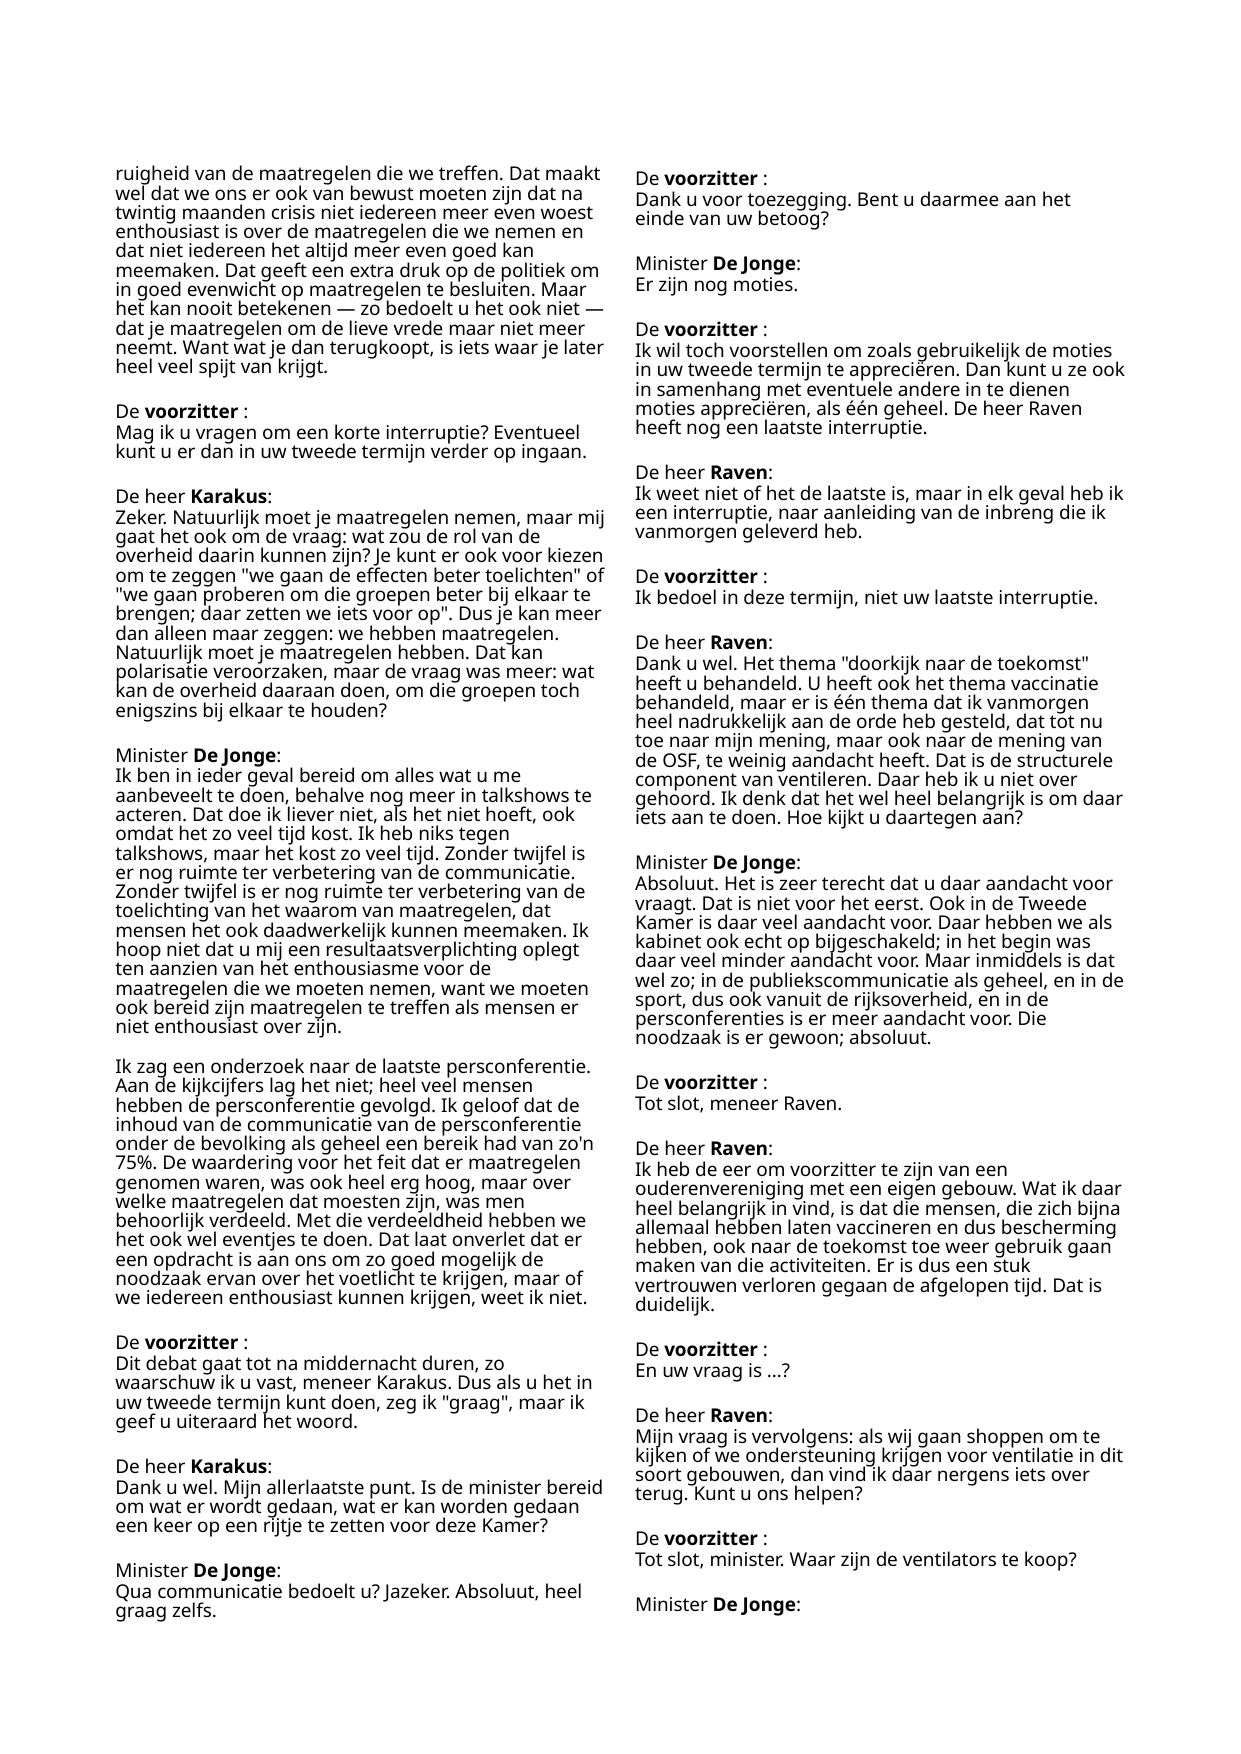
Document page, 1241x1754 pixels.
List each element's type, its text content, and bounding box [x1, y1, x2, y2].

text Qua communicatie bedoelt u? Jazeker. Absoluut, heel graag zelfs. [115, 1583, 605, 1622]
text Ik wil toch voorstellen om zoals gebruikelijk de moties in uw tweede termijn te appreciëren. Dan kunt u ze ook in samenhang met eventuele andere in te dienen moties appreciëren, als één geheel. De heer Raven heeft nog een laatste interruptie. [635, 342, 1125, 438]
text Absoluut. Het is zeer terecht dat u daar aandacht voor vraagt. Dat is niet voor het eerst. Ook in de Tweede Kamer is daar veel aandacht voor. Daar hebben we als kabinet ook echt op bijgeschakeld; in het begin was daar veel minder aandacht voor. Maar inmiddels is dat wel zo; in de publiekscommunicatie als geheel, en in de sport, dus ook vanuit de rijksoverheid, en in de persconferenties is er meer aandacht voor. Die noodzaak is er gewoon; absoluut. [635, 875, 1125, 1049]
text Dank u wel. Het thema "doorkijk naar de toekomst" heeft u behandeld. U heeft ook het thema vaccinatie behandeld, maar er is één thema dat ik vanmorgen heel nadrukkelijk aan de orde heb gesteld, dat tot nu toe naar mijn mening, maar ook naar de mening van de OSF, te weinig aandacht heeft. Dat is de structurele component van ventileren. Daar heb ik u niet over gehoord. Ik denk dat het wel heel belangrijk is om daar iets aan te doen. Hoe kijkt u daartegen aan? [635, 655, 1125, 829]
text Ik zag een onderzoek naar de laatste persconferentie. Aan de kijkcijfers lag het niet; heel veel mensen hebben de persconferentie gevolgd. Ik geloof dat de inhoud van de communicatie van de persconferentie onder de bevolking als geheel een bereik had van zo'n 75%. De waardering voor het feit dat er maatregelen genomen waren, was ook heel erg hoog, maar over welke maatregelen dat moesten zijn, was men behoorlijk verdeeld. Met die verdeeldheid hebben we het ook wel eventjes te doen. Dat laat onverlet dat er een opdracht is aan ons om zo goed mogelijk de noodzaak ervan over het voetlicht te krijgen, maar of we iedereen enthousiast kunnen krijgen, weet ik niet. [115, 1058, 605, 1308]
text Minister De Jonge: [115, 742, 605, 767]
text Ik heb de eer om voorzitter te zijn van een ouderenvereniging met een eigen gebouw. Wat ik daar heel belangrijk in vind, is dat die mensen, die zich bijna allemaal hebben laten vaccineren en dus bescherming hebben, ook naar de toekomst toe weer gebruik gaan maken van die activiteiten. Er is dus een stuk vertrouwen verloren gegaan de afgelopen tijd. Dat is duidelijk. [635, 1161, 1125, 1315]
text Minister De Jonge: [635, 251, 1125, 276]
text En uw vraag is …? [635, 1362, 1125, 1381]
text De voorzitter : [635, 316, 1125, 342]
text De heer Raven: [635, 459, 1125, 485]
text Mag ik u vragen om een korte interruptie? Eventueel kunt u er dan in uw tweede termijn verder op ingaan. [115, 424, 605, 462]
text De voorzitter : [635, 1336, 1125, 1362]
text Ik ben in ieder geval bereid om alles wat u me aanbeveelt te doen, behalve nog meer in talkshows te acteren. Dat doe ik liever niet, als het niet hoeft, ook omdat het zo veel tijd kost. Ik heb niks tegen talkshows, maar het kost zo veel tijd. Zonder twijfel is er nog ruimte ter verbetering van de communicatie. Zonder twijfel is er nog ruimte ter verbetering van de toelichting van het waarom van maatregelen, dat mensen het ook daadwerkelijk kunnen meemaken. Ik hoop niet dat u mij een resultaatsverplichting oplegt ten aanzien van het enthousiasme voor de maatregelen die we moeten nemen, want we moeten ook bereid zijn maatregelen te treffen als mensen er niet enthousiast over zijn. [115, 767, 605, 1037]
text De voorzitter : [635, 564, 1125, 589]
text De heer Karakus: [115, 1453, 605, 1479]
text Tot slot, minister. Waar zijn de ventilators te koop? [635, 1551, 1125, 1571]
text Minister De Jonge: [635, 849, 1125, 875]
text De heer Raven: [635, 629, 1125, 655]
text Ik bedoel in deze termijn, niet uw laatste interruptie. [635, 589, 1125, 609]
text De voorzitter : [635, 1069, 1125, 1095]
text Minister De Jonge: [635, 1591, 1125, 1617]
text Er zijn nog moties. [635, 276, 1125, 296]
text Dank u wel. Mijn allerlaatste punt. Is de minister bereid om wat er wordt gedaan, wat er kan worden gedaan een keer op een rijtje te zetten voor deze Kamer? [115, 1479, 605, 1537]
text Dank u voor toezegging. Bent u daarmee aan het einde van uw betoog? [635, 191, 1125, 230]
text Tot slot, meneer Raven. [635, 1095, 1125, 1114]
text De voorzitter : [635, 165, 1125, 191]
text De heer Karakus: [115, 483, 605, 509]
text De voorzitter : [115, 398, 605, 424]
text De voorzitter : [635, 1526, 1125, 1551]
text Mijn vraag is vervolgens: als wij gaan shoppen om te kijken of we ondersteuning krijgen voor ventilatie in dit soort gebouwen, dan vind ik daar nergens iets over terug. Kunt u ons helpen? [635, 1428, 1125, 1505]
text Minister De Jonge: [115, 1557, 605, 1583]
text De heer Raven: [635, 1402, 1125, 1428]
text Ik weet niet of het de laatste is, maar in elk geval heb ik een interruptie, naar aanleiding van de inbreng die ik vanmorgen geleverd heb. [635, 485, 1125, 543]
text De heer Raven: [635, 1135, 1125, 1161]
text Dit debat gaat tot na middernacht duren, zo waarschuw ik u vast, meneer Karakus. Dus als u het in uw tweede termijn kunt doen, zeg ik "graag", maar ik geef u uiteraard het woord. [115, 1355, 605, 1432]
text Zeker. Natuurlijk moet je maatregelen nemen, maar mij gaat het ook om de vraag: wat zou de rol van de overheid daarin kunnen zijn? Je kunt er ook voor kiezen om te zeggen "we gaan de effecten beter toelichten" of "we gaan proberen om die groepen beter bij elkaar te brengen; daar zetten we iets voor op". Dus je kan meer dan alleen maar zeggen: we hebben maatregelen. Natuurlijk moet je maatregelen hebben. Dat kan polarisatie veroorzaken, maar de vraag was meer: wat kan de overheid daaraan doen, om die groepen toch enigszins bij elkaar te houden? [115, 509, 605, 721]
text ruigheid van de maatregelen die we treffen. Dat maakt wel dat we ons er ook van bewust moeten zijn dat na twintig maanden crisis niet iedereen meer even woest enthousiast is over de maatregelen die we nemen en dat niet iedereen het altijd meer even goed kan meemaken. Dat geeft een extra druk op de politiek om in goed evenwicht op maatregelen te besluiten. Maar het kan nooit betekenen — zo bedoelt u het ook niet — dat je maatregelen om de lieve vrede maar niet meer neemt. Want wat je dan terugkoopt, is iets waar je later heel veel spijt van krijgt. [115, 165, 605, 377]
text De voorzitter : [115, 1329, 605, 1355]
